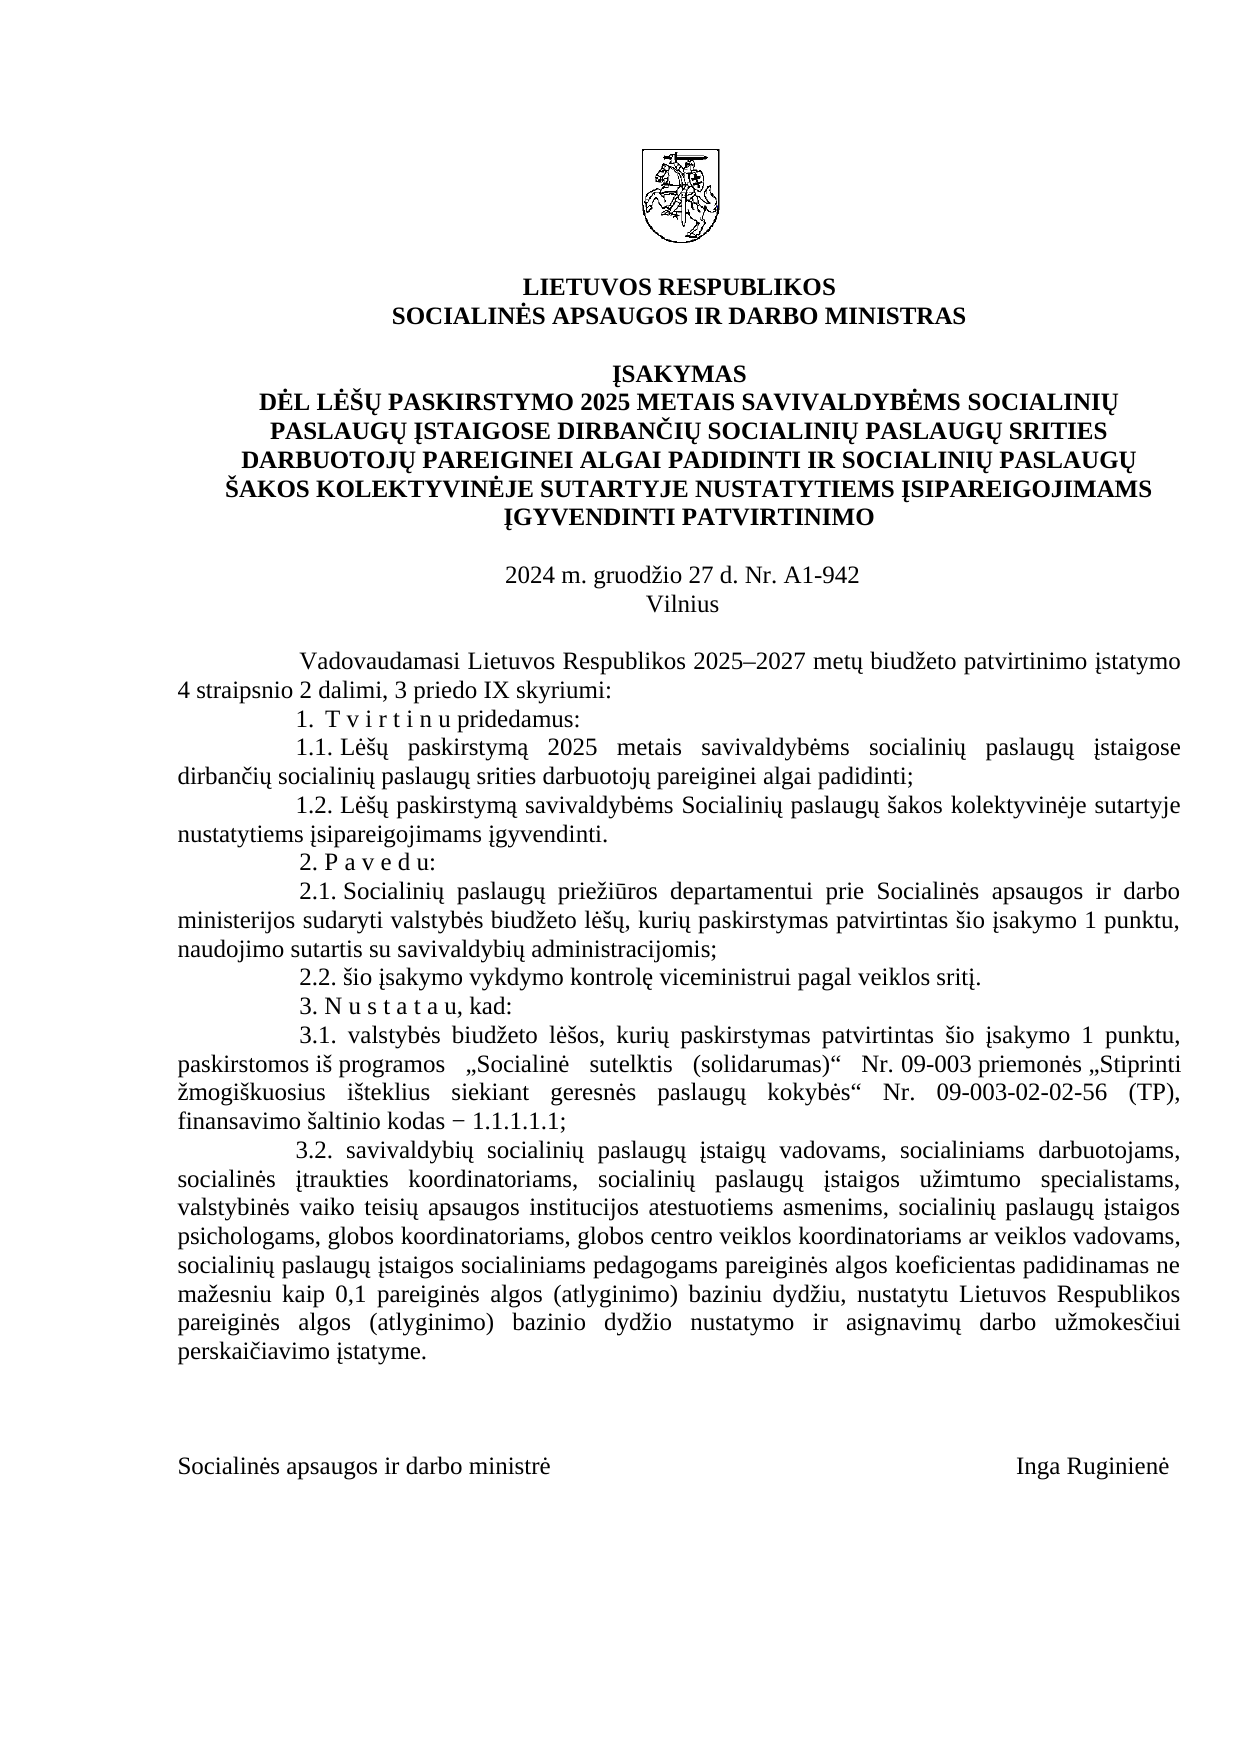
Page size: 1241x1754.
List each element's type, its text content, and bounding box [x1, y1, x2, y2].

text Vilnius [177, 589, 1181, 617]
text 1. T v i r t i n u pridedamus: [295, 704, 1181, 732]
text 3.2. savivaldybių socialinių paslaugų įstaigų vadovams, socialiniams darbuotojams, socialinės įtraukties koordinatoriams, socialinių paslaugų įstaigos užimtumo specialistams, valstybinės vaiko teisių apsaugos institucijos atestuotiems asmenims, socialinių paslaugų įstaigos psichologams, globos koordinatoriams, globos centro veiklos koordinatoriams ar veiklos vadovams, socialinių paslaugų įstaigos socialiniams pedagogams pareiginės algos koeficientas padidinamas ne mažesniu kaip 0,1 pareiginės algos (atlyginimo) baziniu dydžiu, nustatytu Lietuvos Respublikos pareiginės algos (atlyginimo) bazinio dydžio nustatymo ir asignavimų darbo užmokesčiui perskaičiavimo įstatyme. [177, 1135, 1181, 1365]
text 2.1. Socialinių paslaugų priežiūros departamentui prie Socialinės apsaugos ir darbo ministerijos sudaryti valstybės biudžeto lėšų, kurių paskirstymas patvirtintas šio įsakymo 1 punktu, naudojimo sutartis su savivaldybių administracijomis; [177, 876, 1181, 962]
text 2. Pavedu: [177, 847, 1181, 876]
text Vadovaudamasi Lietuvos Respublikos 2025–2027 metų biudžeto patvirtinimo įstatymo 4 straipsnio 2 dalimi, 3 priedo IX skyriumi: [177, 646, 1181, 704]
text SOCIALINĖS APSAUGOS IR DARBO MINISTRAS [177, 301, 1181, 330]
text ĮSAKYMAS [177, 359, 1181, 387]
text 1.1. Lėšų paskirstymą 2025 metais savivaldybėms socialinių paslaugų įstaigose dirbančių socialinių paslaugų srities darbuotojų pareiginei algai padidinti; [177, 732, 1181, 790]
text 3.1. valstybės biudžeto lėšos, kurių paskirstymas patvirtintas šio įsakymo 1 punktu, paskirstomos iš programos „Socialinė sutelktis (solidarumas)“ Nr. 09-003 priemonės „Stiprinti žmogiškuosius išteklius siekiant geresnės paslaugų kokybės“ Nr. 09-003-02-02-56 (TP), finansavimo šaltinio kodas − 1.1.1.1.1; [177, 1020, 1181, 1135]
text LIETUVOS RESPUBLIKOS [177, 272, 1181, 301]
text Socialinės apsaugos ir darbo ministrė Inga Ruginienė [177, 1451, 1181, 1480]
text 2024 m. gruodžio 27 d. Nr. A1-942 [177, 560, 1181, 589]
text 3. N u s t a t a u, kad: [177, 991, 1181, 1020]
text 2.2. šio įsakymo vykdymo kontrolę viceministrui pagal veiklos sritį. [177, 962, 1181, 991]
text 1.2. Lėšų paskirstymą savivaldybėms Socialinių paslaugų šakos kolektyvinėje sutartyje nustatytiems įsipareigojimams įgyvendinti. [177, 790, 1181, 847]
text DĖL LĖŠŲ PASKIRSTYMO 2025 METAIS SAVIVALDYBĖMS SOCIALINIŲ PASLAUGŲ ĮSTAIGOSE DIRBANČIŲ SOCIALINIŲ PASLAUGŲ SRITIES DARBUOTOJŲ PAREIGINEI ALGAI PADIDINTI IR SOCIALINIŲ PASLAUGŲ ŠAKOS KOLEKTYVINĖJE SUTARTYJE NUSTATYTIEMS ĮSIPAREIGOJIMAMS ĮGYVENDINTI PATVIRTINIMO [197, 387, 1181, 531]
